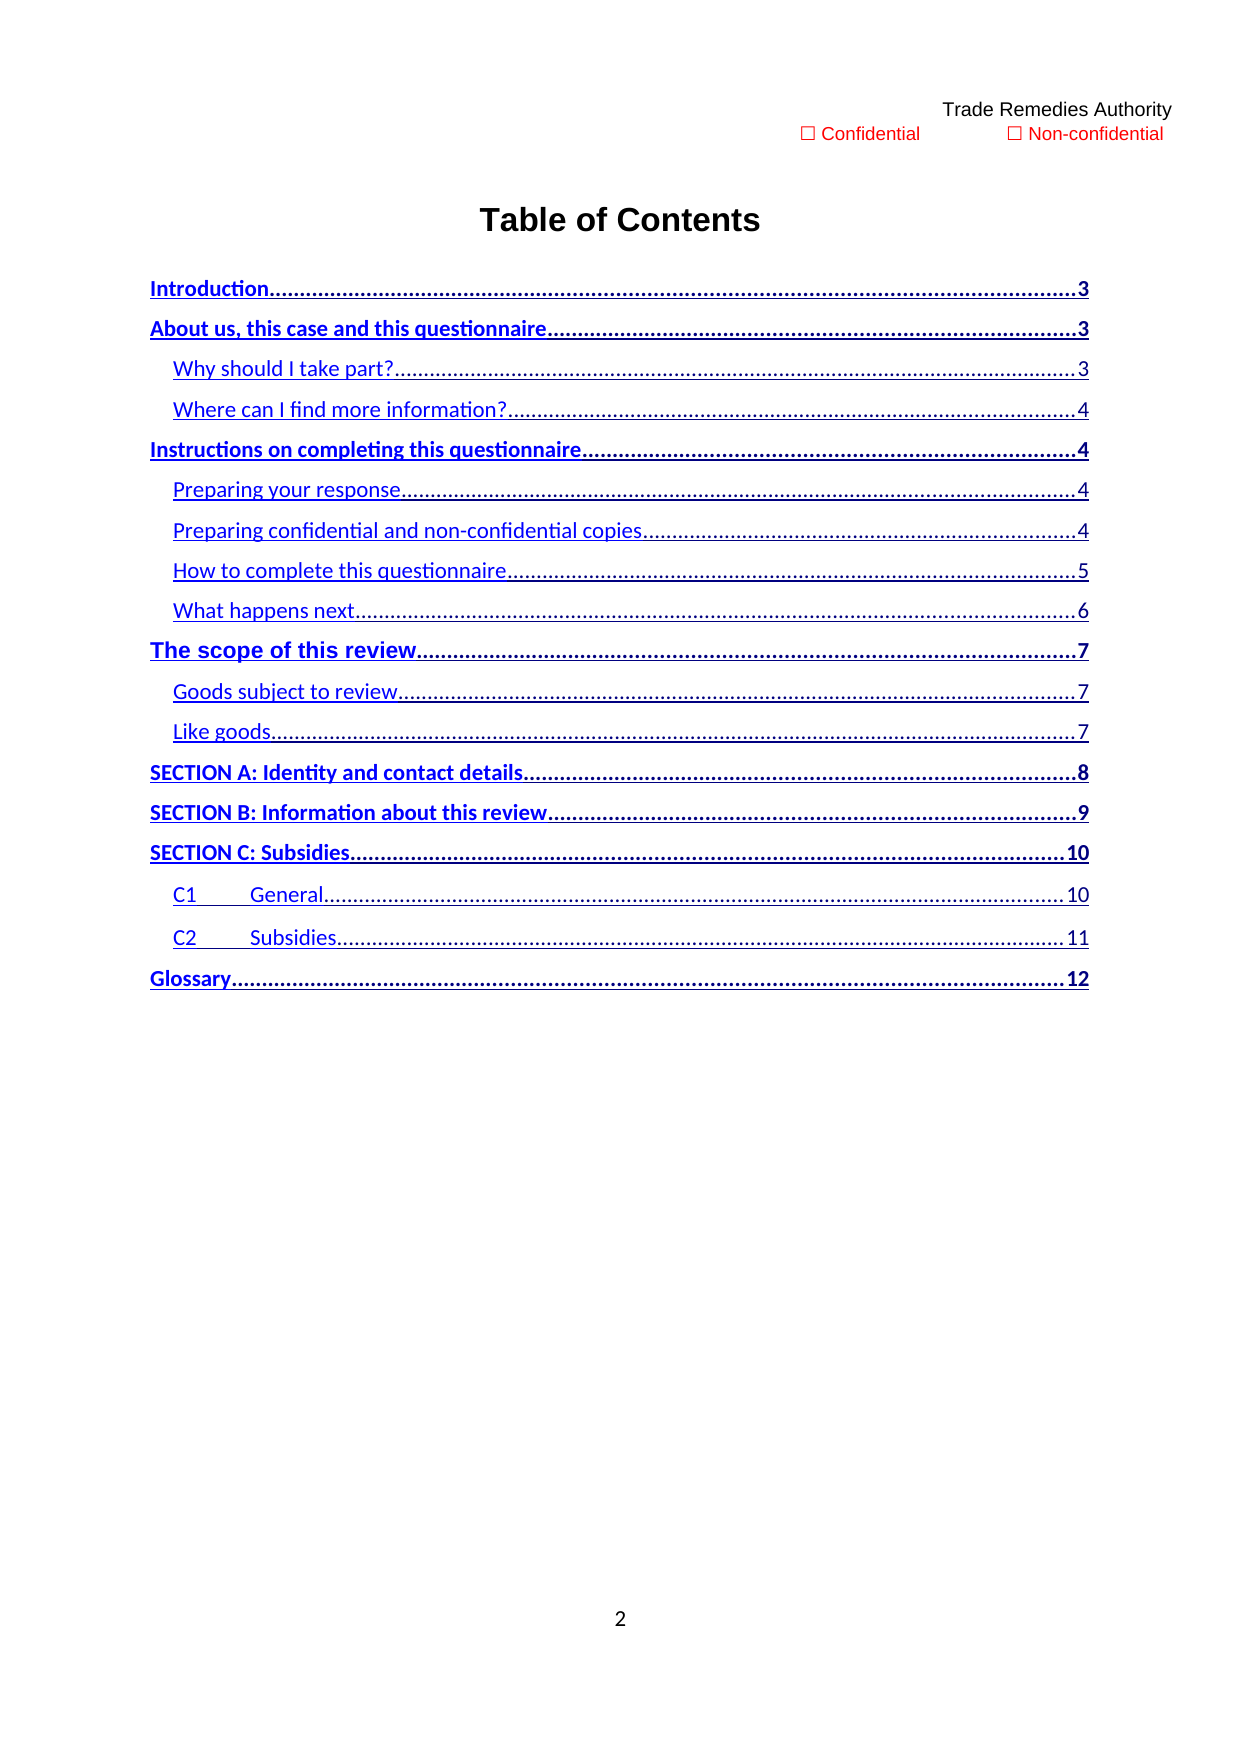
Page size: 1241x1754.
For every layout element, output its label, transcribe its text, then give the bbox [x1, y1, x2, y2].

text Why should I take part? 3 [173, 354, 1090, 382]
text Preparing your response 4 [173, 475, 1090, 503]
text Table of Contents [150, 200, 1090, 238]
text The scope of this review 7 [150, 637, 1090, 665]
text SECTION B: Information about this review 9 [150, 798, 1090, 826]
text Goods subject to review 7 [173, 677, 1090, 705]
text SECTION C: Subsidies 10 [150, 838, 1090, 866]
text What happens next 6 [173, 596, 1090, 624]
text SECTION A: Identity and contact details 8 [150, 758, 1090, 786]
text Introduction 3 [150, 274, 1090, 302]
text Like goods 7 [173, 717, 1090, 745]
text Preparing confidential and non-confidential copies 4 [173, 516, 1090, 544]
text How to complete this questionnaire 5 [173, 556, 1090, 584]
text C2 Subsidies 11 [173, 922, 1090, 952]
text Where can I find more information? 4 [173, 395, 1090, 423]
text Instructions on completing this questionnaire 4 [150, 435, 1090, 463]
text About us, this case and this questionnaire 3 [150, 314, 1090, 342]
text C1 General 10 [173, 878, 1090, 909]
text Glossary 12 [150, 964, 1090, 993]
